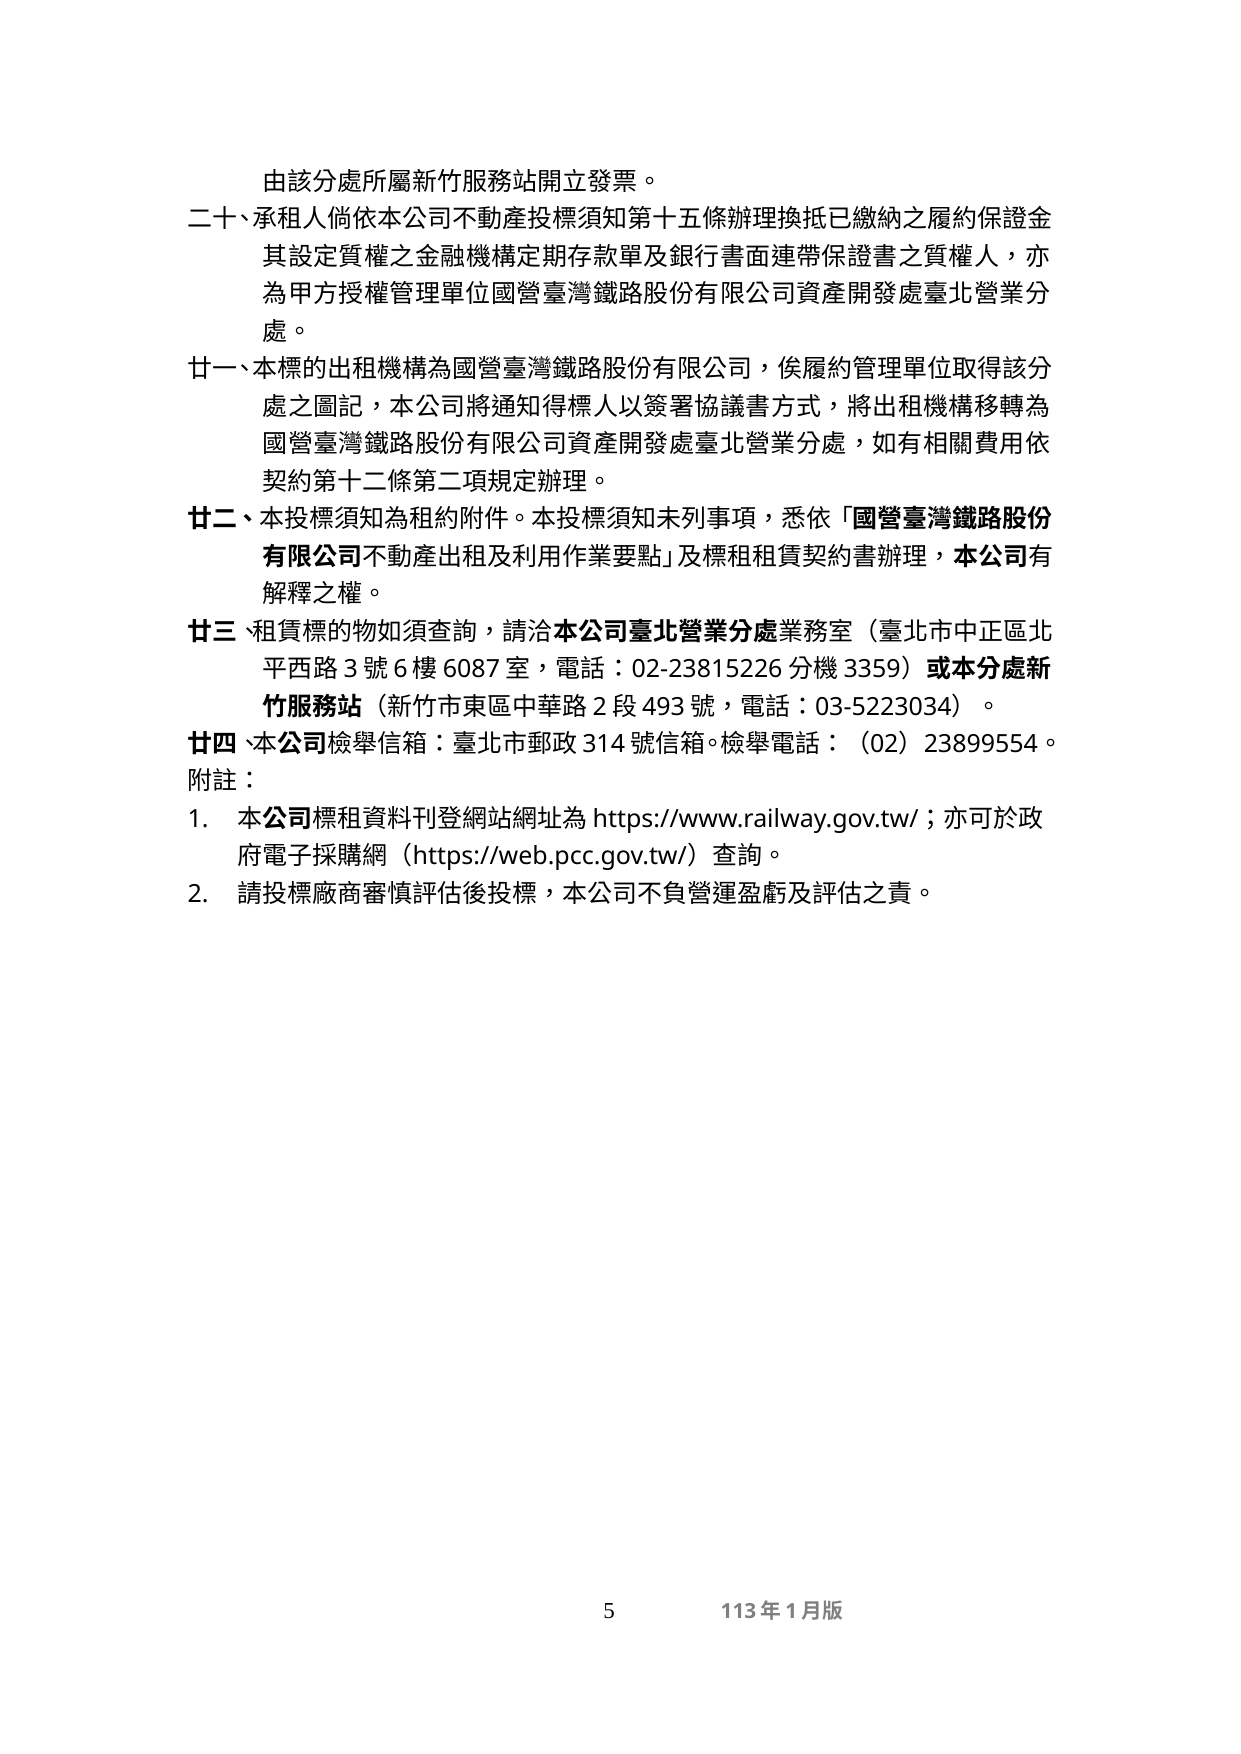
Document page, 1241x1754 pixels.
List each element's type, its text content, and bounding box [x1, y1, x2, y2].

text 附註： [187, 760, 1053, 797]
text 廿二、本投標須知為租約附件。本投標須知未列事項，悉依「國營臺灣鐵路股份有限公司不動產出租及利用作業要點」及標租租賃契約書辦理，本公司有解釋之權。 [187, 497, 1053, 610]
text 廿三、租賃標的物如須查詢，請洽本公司臺北營業分處業務室（臺北市中正區北平西路3號6樓6087室，電話：02-23815226分機3359）或本分處新竹服務站（新竹市東區中華路2段493號，電話：03-5223034）。 [187, 610, 1053, 722]
text 廿四、本公司檢舉信箱：臺北市郵政314號信箱。檢舉電話：（02）23899554。 [187, 722, 1053, 760]
list 請投標廠商審慎評估後投標，本公司不負營運盈虧及評估之責。 [187, 872, 1053, 910]
text 二十、承租人倘依本公司不動產投標須知第十五條辦理換抵已繳納之履約保證金，其設定質權之金融機構定期存款單及銀行書面連帶保證書之質權人，亦為甲方授權管理單位國營臺灣鐵路股份有限公司資產開發處臺北營業分處。 [187, 197, 1053, 347]
text 由該分處所屬新竹服務站開立發票。 [187, 160, 1053, 197]
list 本公司標租資料刊登網站網址為https://www.railway.gov.tw/；亦可於政府電子採購網（https://web.pcc.gov.tw/）查詢。 [187, 797, 1053, 872]
text 廿一、本標的出租機構為國營臺灣鐵路股份有限公司，俟履約管理單位取得該分處之圖記，本公司將通知得標人以簽署協議書方式，將出租機構移轉為國營臺灣鐵路股份有限公司資產開發處臺北營業分處，如有相關費用依契約第十二條第二項規定辦理。 [187, 347, 1053, 497]
